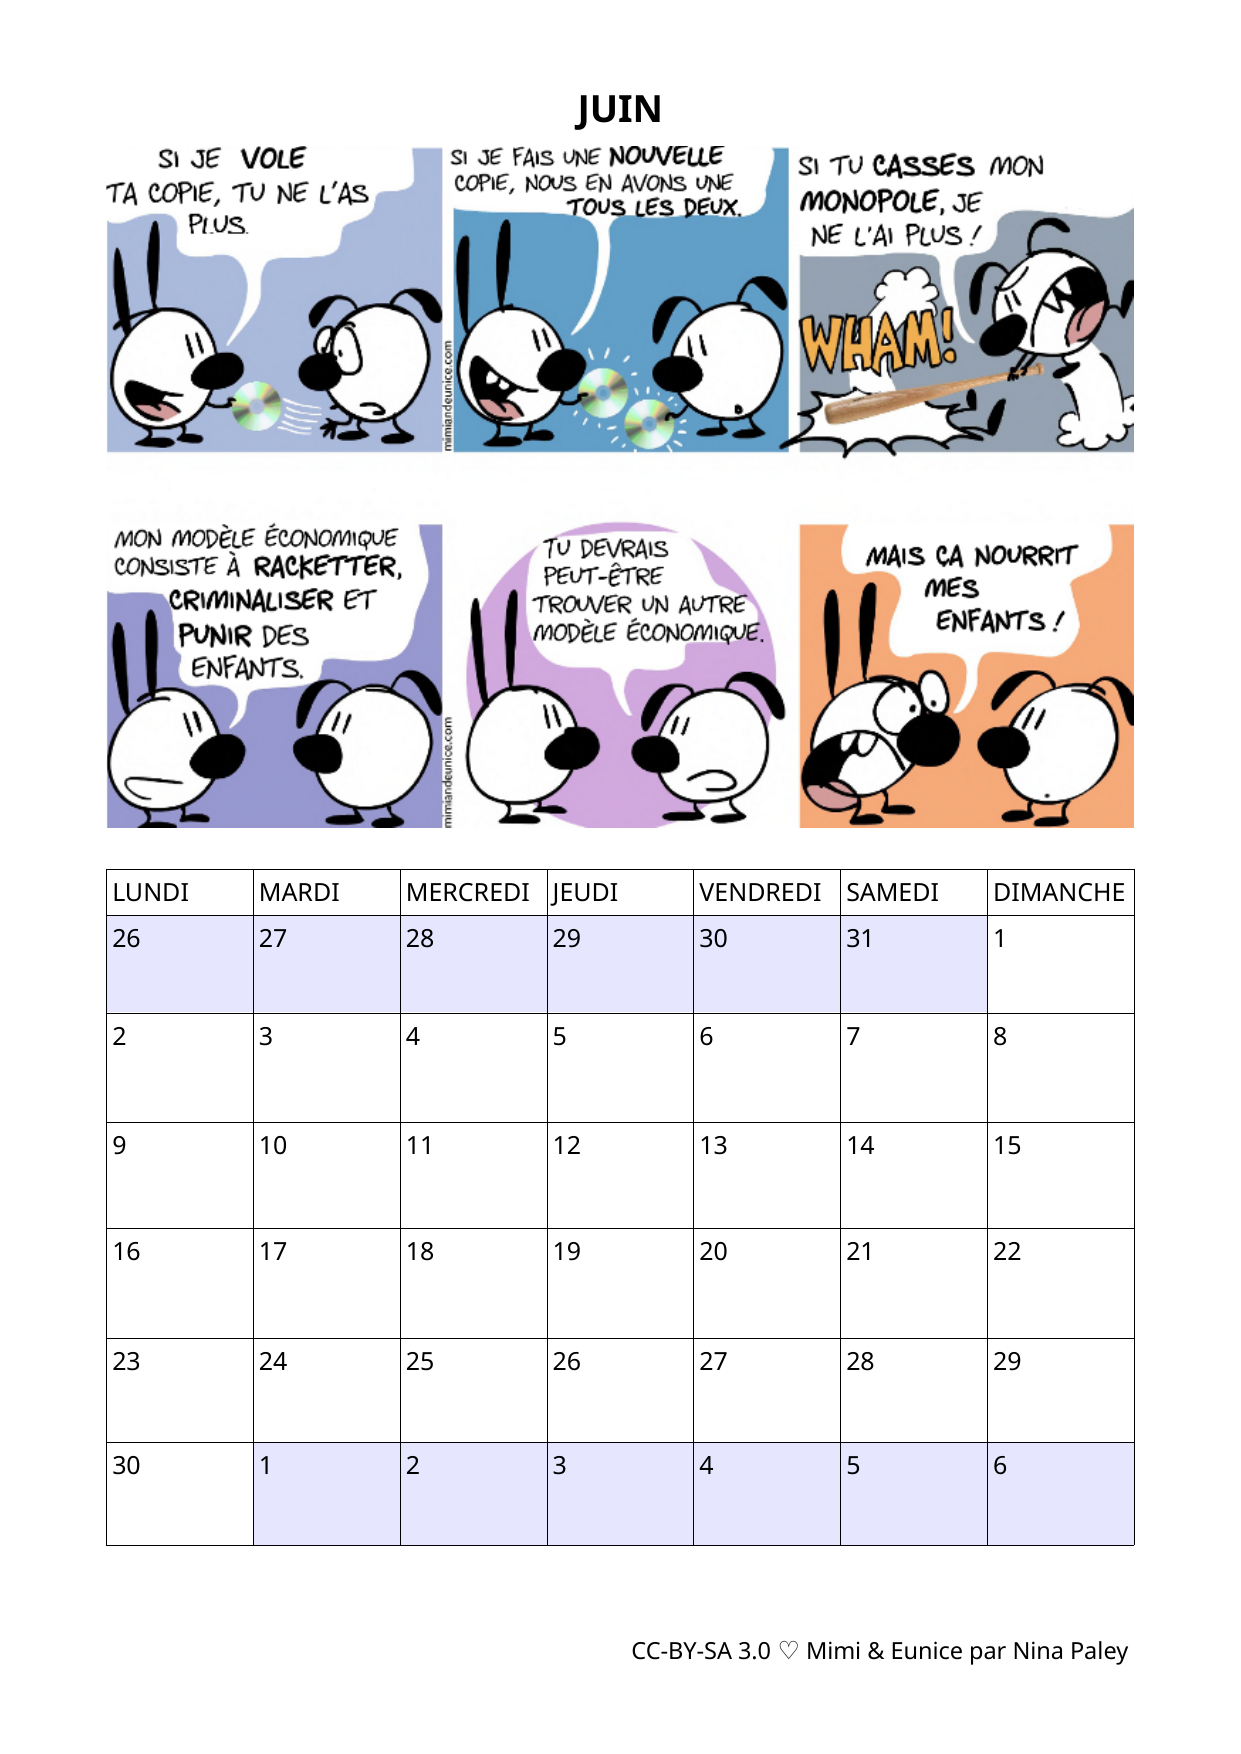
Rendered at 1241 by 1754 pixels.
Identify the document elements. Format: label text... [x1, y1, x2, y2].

table_cell 30 [694, 916, 840, 1012]
table_cell 4 [401, 1014, 547, 1122]
table_header JEUDI [548, 870, 693, 914]
table_cell 1 [988, 916, 1134, 1012]
table_cell 29 [548, 916, 693, 1012]
table_header LUNDI [107, 870, 253, 914]
table_cell 5 [841, 1443, 987, 1545]
table_header MARDI [254, 870, 400, 914]
table_cell 13 [694, 1123, 840, 1228]
table_cell 31 [841, 916, 987, 1012]
table_cell 16 [107, 1229, 253, 1337]
picture [106, 146, 1134, 828]
table_cell 10 [254, 1123, 400, 1228]
table_cell 9 [107, 1123, 253, 1228]
table_cell 12 [548, 1123, 693, 1228]
table_cell 6 [988, 1443, 1134, 1545]
table_cell 3 [254, 1014, 400, 1122]
table_cell 23 [107, 1339, 253, 1442]
table_header VENDREDI [694, 870, 840, 914]
table_header DIMANCHE [988, 870, 1134, 914]
table_cell 17 [254, 1229, 400, 1337]
table_cell 22 [988, 1229, 1134, 1337]
table_cell 11 [401, 1123, 547, 1228]
table_cell 7 [841, 1014, 987, 1122]
table_cell 3 [548, 1443, 693, 1545]
table_cell 30 [107, 1443, 253, 1545]
table_cell 21 [841, 1229, 987, 1337]
table_cell 25 [401, 1339, 547, 1442]
table_cell 6 [694, 1014, 840, 1122]
table_cell 8 [988, 1014, 1134, 1122]
table_cell 2 [401, 1443, 547, 1545]
table_cell 15 [988, 1123, 1134, 1228]
table_cell 28 [841, 1339, 987, 1442]
table_cell 2 [107, 1014, 253, 1122]
title JUIN [106, 83, 1134, 134]
table_cell 29 [988, 1339, 1134, 1442]
table_header MERCREDI [401, 870, 547, 914]
table_cell 26 [548, 1339, 693, 1442]
table_cell 18 [401, 1229, 547, 1337]
table_cell 27 [254, 916, 400, 1012]
table_cell 14 [841, 1123, 987, 1228]
table_cell 19 [548, 1229, 693, 1337]
table_cell 27 [694, 1339, 840, 1442]
table_cell 24 [254, 1339, 400, 1442]
table_cell 1 [254, 1443, 400, 1545]
table_cell 4 [694, 1443, 840, 1545]
table_cell 5 [548, 1014, 693, 1122]
table_cell 28 [401, 916, 547, 1012]
table_header SAMEDI [841, 870, 987, 914]
table_cell 20 [694, 1229, 840, 1337]
table_cell 26 [107, 916, 253, 1012]
